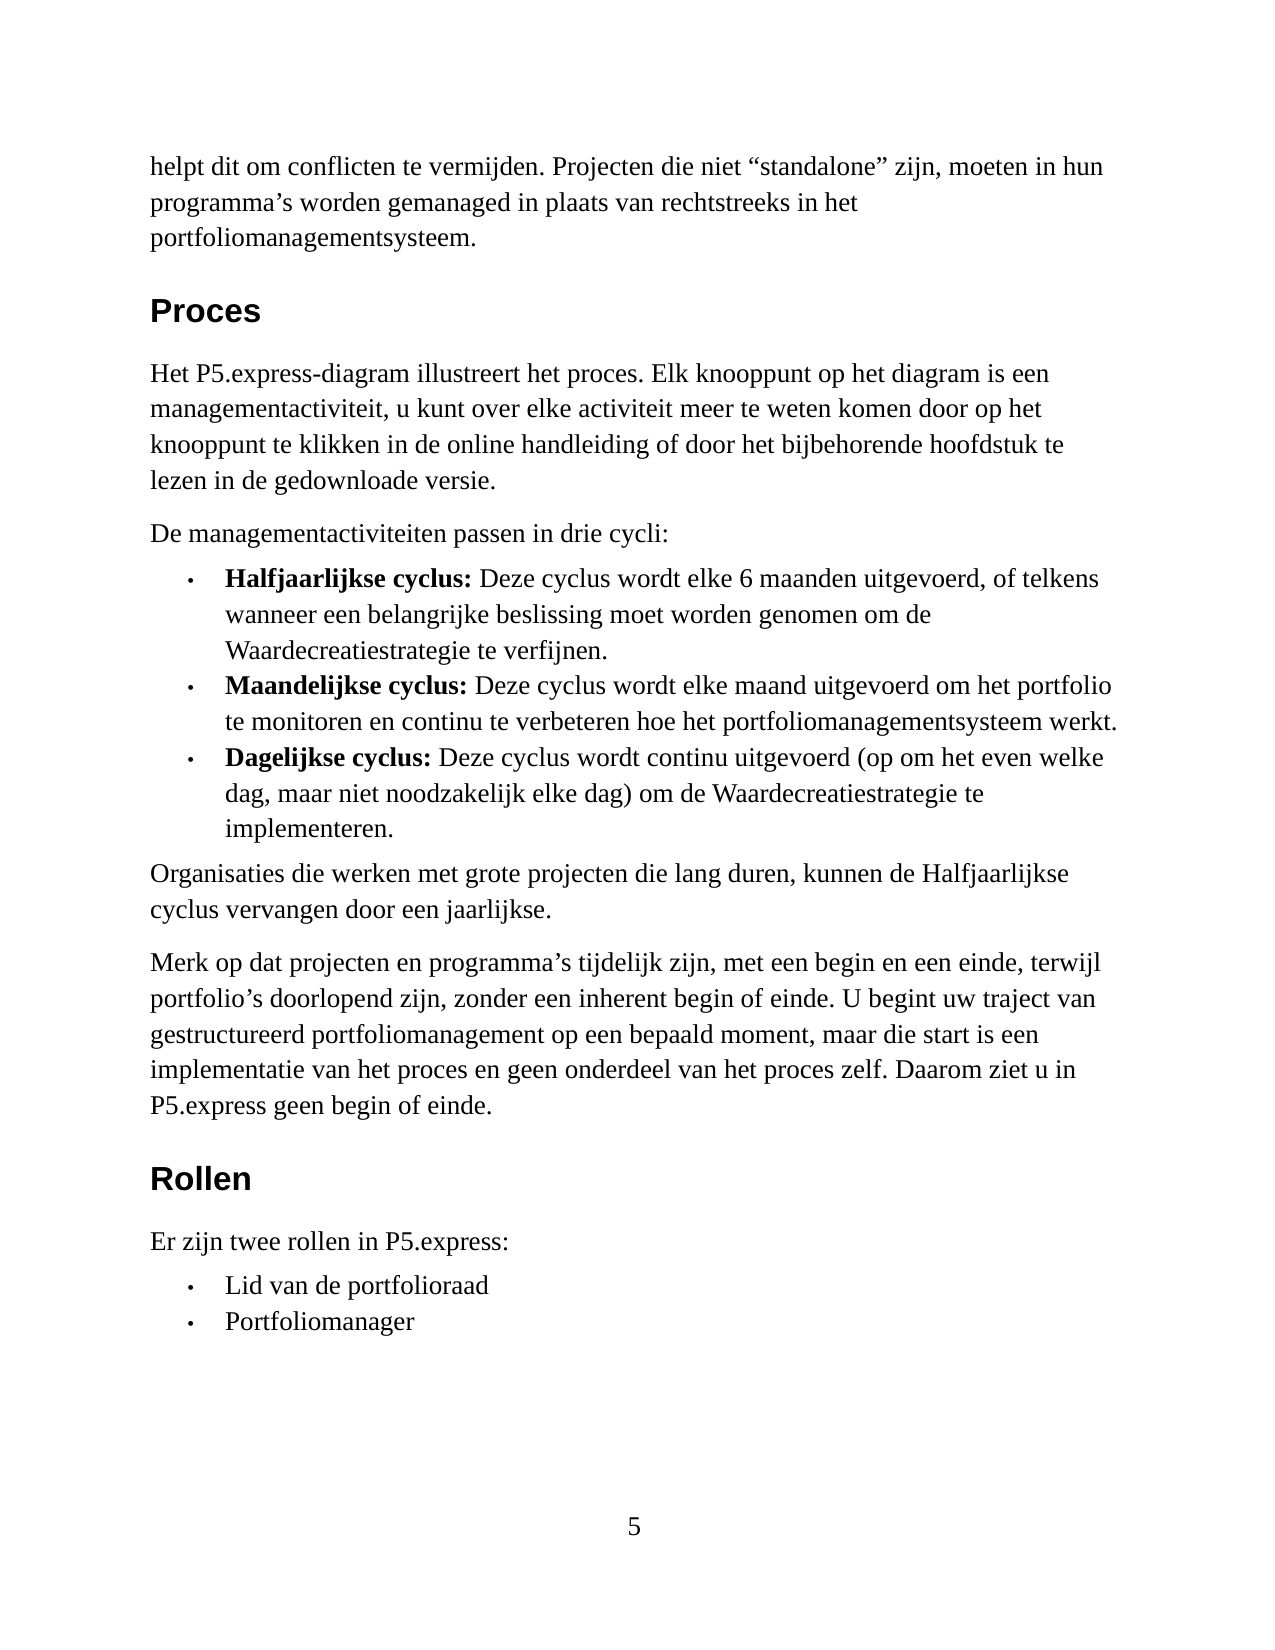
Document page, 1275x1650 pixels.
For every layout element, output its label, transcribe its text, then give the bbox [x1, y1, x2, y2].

list Halfjaarlijkse cyclus: Deze cyclus wordt elke 6 maanden uitgevoerd, of telkens wanneer een belangrijke beslissing moet worden genomen om de Waardecreatiestrategie te verfijnen. [187, 562, 1125, 665]
list Portfoliomanager [187, 1305, 1125, 1336]
list Maandelijkse cyclus: Deze cyclus wordt elke maand uitgevoerd om het portfolio te monitoren en continu te verbeteren hoe het portfoliomanagementsysteem werkt. [187, 669, 1125, 736]
text Organisaties die werken met grote projecten die lang duren, kunnen de Halfjaarlijkse cyclus vervangen door een jaarlijkse. [150, 857, 1125, 924]
text De managementactiviteiten passen in drie cycli: [150, 518, 1125, 549]
text helpt dit om conflicten te vermijden. Projecten die niet “standalone” zijn, moeten in hun programma’s worden gemanaged in plaats van rechtstreeks in het portfoliomanagementsysteem. [150, 150, 1125, 253]
subtitle Proces [150, 291, 1125, 329]
subtitle Rollen [150, 1159, 1125, 1197]
text Merk op dat projecten en programma’s tijdelijk zijn, met een begin en een einde, terwijl portfolio’s doorlopend zijn, zonder een inherent begin of einde. U begint uw traject van gestructureerd portfoliomanagement op een bepaald moment, maar die start is een implementatie van het proces en geen onderdeel van het proces zelf. Daarom ziet u in P5.express geen begin of einde. [150, 946, 1125, 1121]
list Lid van de portfolioraad [187, 1269, 1125, 1301]
list Dagelijkse cyclus: Deze cyclus wordt continu uitgevoerd (op om het even welke dag, maar niet noodzakelijk elke dag) om de Waardecreatiestrategie te implementeren. [187, 741, 1125, 843]
text Er zijn twee rollen in P5.express: [150, 1225, 1125, 1256]
text Het P5.express-diagram illustreert het proces. Elk knooppunt op het diagram is een managementactiviteit, u kunt over elke activiteit meer te weten komen door op het knooppunt te klikken in de online handleiding of door het bijbehorende hoofdstuk te lezen in de gedownloade versie. [150, 357, 1125, 495]
